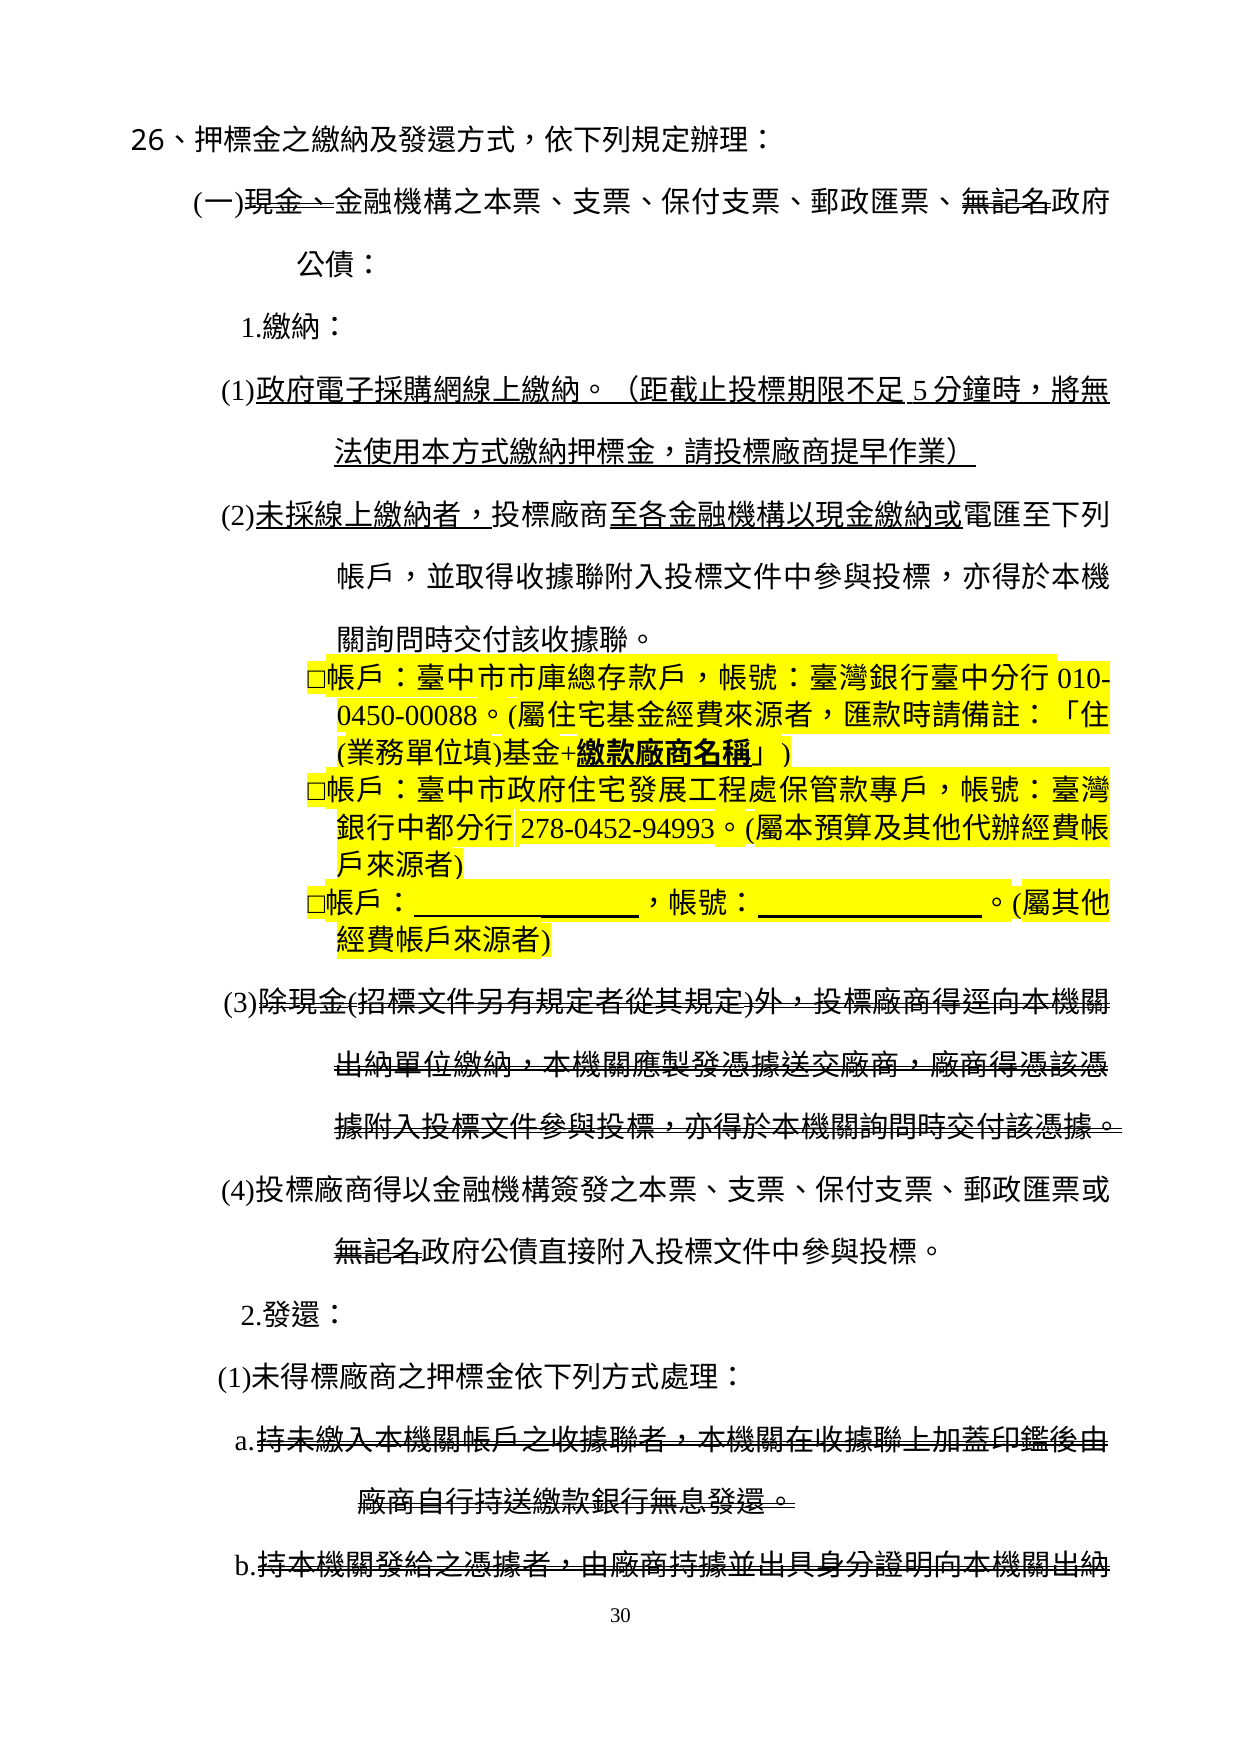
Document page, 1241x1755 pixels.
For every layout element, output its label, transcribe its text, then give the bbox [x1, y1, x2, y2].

text (3)除現金(招標文件另有規定者從其規定)外，投標廠商得逕向本機關出納單位繳納，本機關應製發憑據送交廠商，廠商得憑該憑據附入投標文件參與投標，亦得於本機關詢問時交付該憑據。 [130, 958, 1110, 1146]
text b.持本機關發給之憑據者，由廠商持據並出具身分證明向本機關出納 [130, 1521, 1110, 1583]
text 2.發還： [189, 1271, 1110, 1333]
text (2)未採線上繳納者，投標廠商至各金融機構以現金繳納或電匯至下列帳戶，並取得收據聯附入投標文件中參與投標，亦得於本機關詢問時交付該收據聯。 [130, 471, 1110, 658]
text □帳戶：臺中市政府住宅發展工程處保管款專戶，帳號：臺灣銀行中都分行278-0452-94993。(屬本預算及其他代辦經費帳戶來源者) [307, 771, 1110, 883]
text (4)投標廠商得以金融機構簽發之本票、支票、保付支票、郵政匯票或無記名政府公債直接附入投標文件中參與投標。 [130, 1146, 1110, 1271]
text (一)現金、金融機構之本票、支票、保付支票、郵政匯票、無記名政府公債： [130, 158, 1110, 283]
list 押標金之繳納及發還方式，依下列規定辦理： [130, 96, 1110, 158]
text □帳戶：臺中市市庫總存款戶，帳號：臺灣銀行臺中分行010-0450-00088。(屬住宅基金經費來源者，匯款時請備註：「住 (業務單位填)基金+繳款廠商名稱」) [307, 658, 1110, 771]
text 1.繳納： [189, 283, 1110, 346]
text (1)未得標廠商之押標金依下列方式處理： [130, 1333, 1110, 1396]
text (1)政府電子採購網線上繳納。（距截止投標期限不足5分鐘時，將無法使用本方式繳納押標金，請投標廠商提早作業） [130, 346, 1110, 471]
text a.持未繳入本機關帳戶之收據聯者，本機關在收據聯上加蓋印鑑後由廠商自行持送繳款銀行無息發還。 [130, 1396, 1110, 1521]
text □帳戶： ，帳號： 。(屬其他經費帳戶來源者) [307, 883, 1110, 958]
